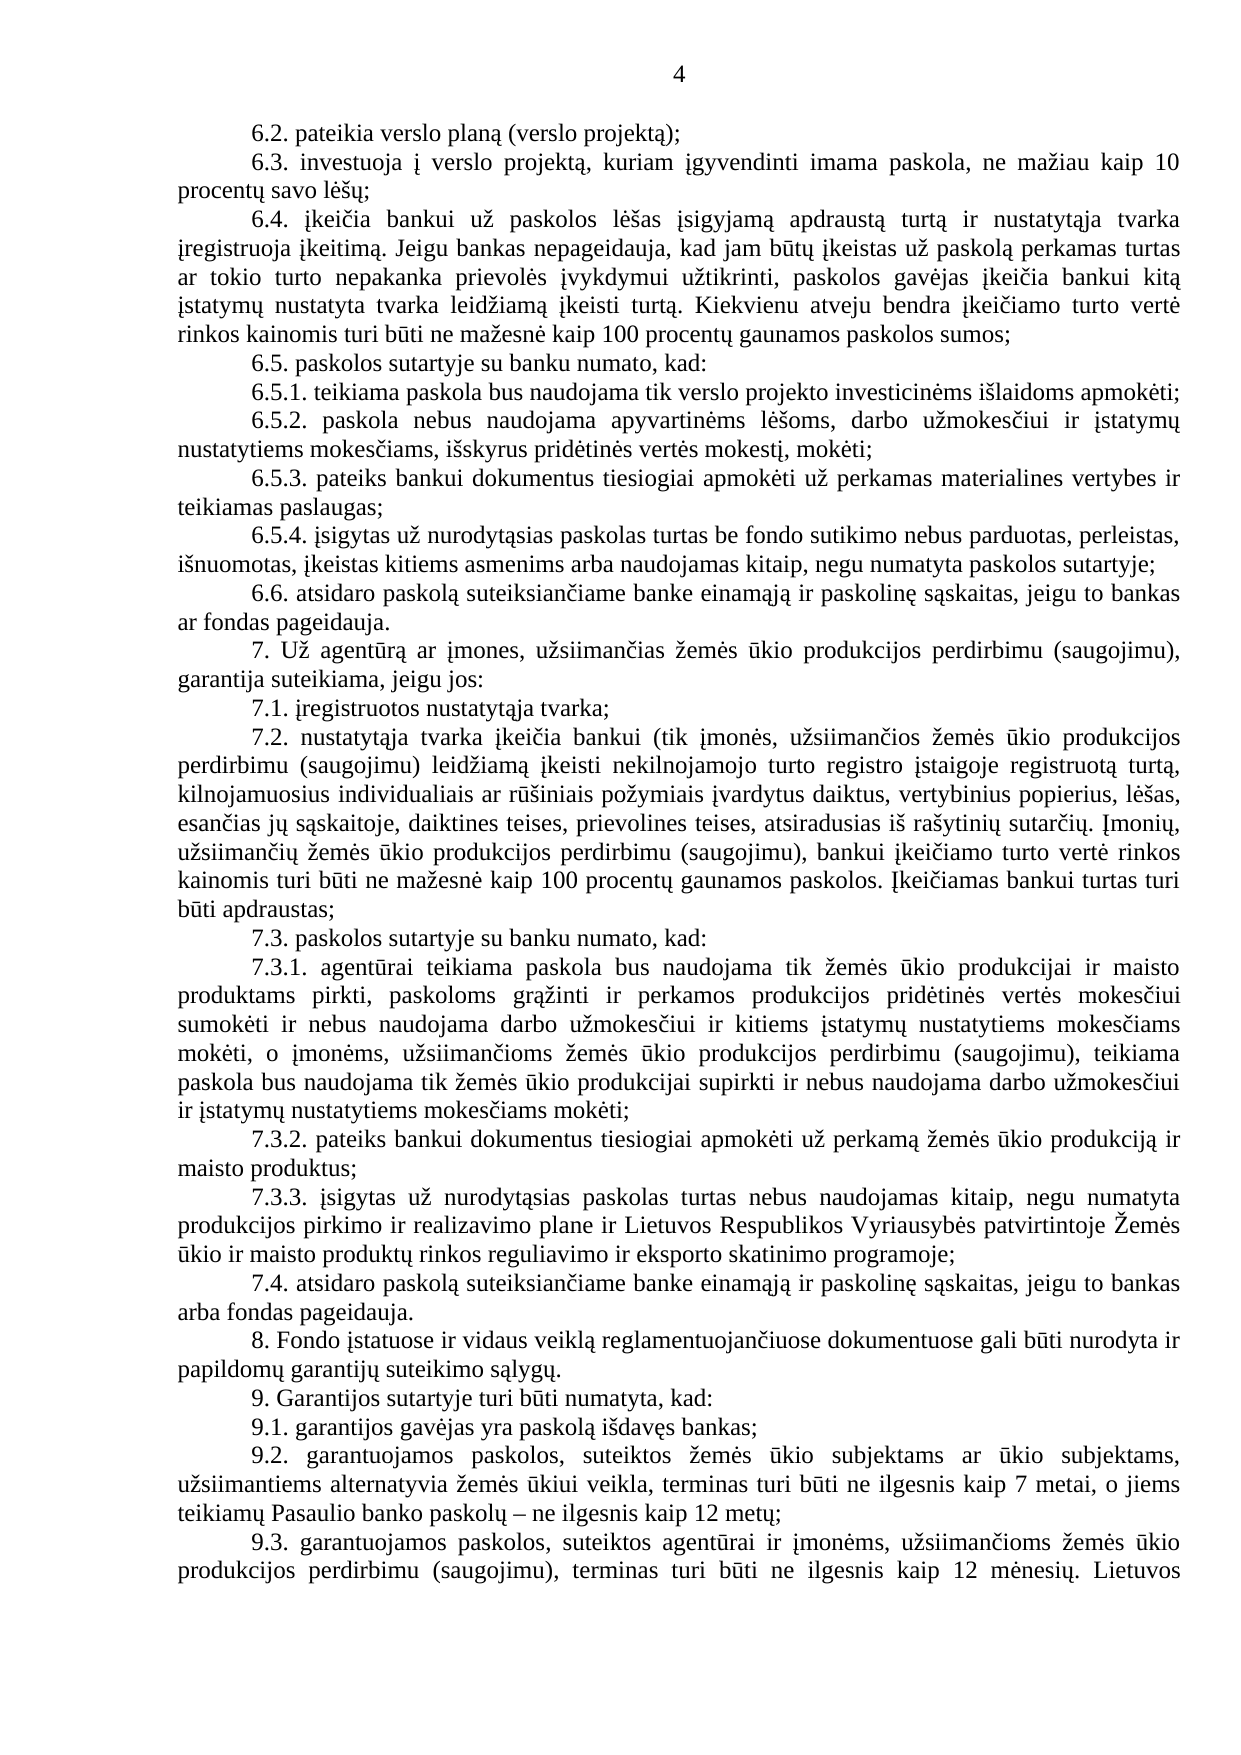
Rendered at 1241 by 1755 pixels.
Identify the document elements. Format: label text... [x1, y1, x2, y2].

text 6.5.2. paskola nebus naudojama apyvartinėms lėšoms, darbo užmokesčiui ir įstatymų nustatytiems mokesčiams, išskyrus pridėtinės vertės mokestį, mokėti; [177, 406, 1181, 463]
text 6.5.3. pateiks bankui dokumentus tiesiogiai apmokėti už perkamas materialines vertybes ir teikiamas paslaugas; [177, 463, 1181, 521]
text 7.3.2. pateiks bankui dokumentus tiesiogiai apmokėti už perkamą žemės ūkio produkciją ir maisto produktus; [177, 1124, 1181, 1182]
text 7.3. paskolos sutartyje su banku numato, kad: [177, 923, 1181, 952]
text 9. Garantijos sutartyje turi būti numatyta, kad: [177, 1383, 1181, 1412]
text 6.2. pateikia verslo planą (verslo projektą); [177, 118, 1181, 147]
text 6.5.4. įsigytas už nurodytąsias paskolas turtas be fondo sutikimo nebus parduotas, perleistas, išnuomotas, įkeistas kitiems asmenims arba naudojamas kitaip, negu numatyta paskolos sutartyje; [177, 521, 1181, 578]
text 7.4. atsidaro paskolą suteiksiančiame banke einamąją ir paskolinę sąskaitas, jeigu to bankas arba fondas pageidauja. [177, 1268, 1181, 1326]
text 6.5. paskolos sutartyje su banku numato, kad: [177, 348, 1181, 377]
text 6.6. atsidaro paskolą suteiksiančiame banke einamąją ir paskolinę sąskaitas, jeigu to bankas ar fondas pageidauja. [177, 578, 1181, 636]
text 7.1. įregistruotos nustatytąja tvarka; [177, 693, 1181, 722]
text 6.3. investuoja į verslo projektą, kuriam įgyvendinti imama paskola, ne mažiau kaip 10 procentų savo lėšų; [177, 147, 1181, 204]
text 9.1. garantijos gavėjas yra paskolą išdavęs bankas; [177, 1412, 1181, 1441]
text 9.2. garantuojamos paskolos, suteiktos žemės ūkio subjektams ar ūkio subjektams, užsiimantiems alternatyvia žemės ūkiui veikla, terminas turi būti ne ilgesnis kaip 7 metai, o jiems teikiamų Pasaulio banko paskolų – ne ilgesnis kaip 12 metų; [177, 1441, 1181, 1527]
text 7.3.3. įsigytas už nurodytąsias paskolas turtas nebus naudojamas kitaip, negu numatyta produkcijos pirkimo ir realizavimo plane ir Lietuvos Respublikos Vyriausybės patvirtintoje Žemės ūkio ir maisto produktų rinkos reguliavimo ir eksporto skatinimo programoje; [177, 1182, 1181, 1268]
text 7. Už agentūrą ar įmones, užsiimančias žemės ūkio produkcijos perdirbimu (saugojimu), garantija suteikiama, jeigu jos: [177, 636, 1181, 693]
text 7.2. nustatytąja tvarka įkeičia bankui (tik įmonės, užsiimančios žemės ūkio produkcijos perdirbimu (saugojimu) leidžiamą įkeisti nekilnojamojo turto registro įstaigoje registruotą turtą, kilnojamuosius individualiais ar rūšiniais požymiais įvardytus daiktus, vertybinius popierius, lėšas, esančias jų sąskaitoje, daiktines teises, prievolines teises, atsiradusias iš rašytinių sutarčių. Įmonių, užsiimančių žemės ūkio produkcijos perdirbimu (saugojimu), bankui įkeičiamo turto vertė rinkos kainomis turi būti ne mažesnė kaip 100 procentų gaunamos paskolos. Įkeičiamas bankui turtas turi būti apdraustas; [177, 722, 1181, 923]
text 6.4. įkeičia bankui už paskolos lėšas įsigyjamą apdraustą turtą ir nustatytąja tvarka įregistruoja įkeitimą. Jeigu bankas nepageidauja, kad jam būtų įkeistas už paskolą perkamas turtas ar tokio turto nepakanka prievolės įvykdymui užtikrinti, paskolos gavėjas įkeičia bankui kitą įstatymų nustatyta tvarka leidžiamą įkeisti turtą. Kiekvienu atveju bendra įkeičiamo turto vertė rinkos kainomis turi būti ne mažesnė kaip 100 procentų gaunamos paskolos sumos; [177, 204, 1181, 348]
text 9.3. garantuojamos paskolos, suteiktos agentūrai ir įmonėms, užsiimančioms žemės ūkio produkcijos perdirbimu (saugojimu), terminas turi būti ne ilgesnis kaip 12 mėnesių. Lietuvos [177, 1527, 1181, 1584]
text 8. Fondo įstatuose ir vidaus veiklą reglamentuojančiuose dokumentuose gali būti nurodyta ir papildomų garantijų suteikimo sąlygų. [177, 1326, 1181, 1383]
text 7.3.1. agentūrai teikiama paskola bus naudojama tik žemės ūkio produkcijai ir maisto produktams pirkti, paskoloms grąžinti ir perkamos produkcijos pridėtinės vertės mokesčiui sumokėti ir nebus naudojama darbo užmokesčiui ir kitiems įstatymų nustatytiems mokesčiams mokėti, o įmonėms, užsiimančioms žemės ūkio produkcijos perdirbimu (saugojimu), teikiama paskola bus naudojama tik žemės ūkio produkcijai supirkti ir nebus naudojama darbo užmokesčiui ir įstatymų nustatytiems mokesčiams mokėti; [177, 952, 1181, 1124]
text 6.5.1. teikiama paskola bus naudojama tik verslo projekto investicinėms išlaidoms apmokėti; [177, 377, 1181, 406]
